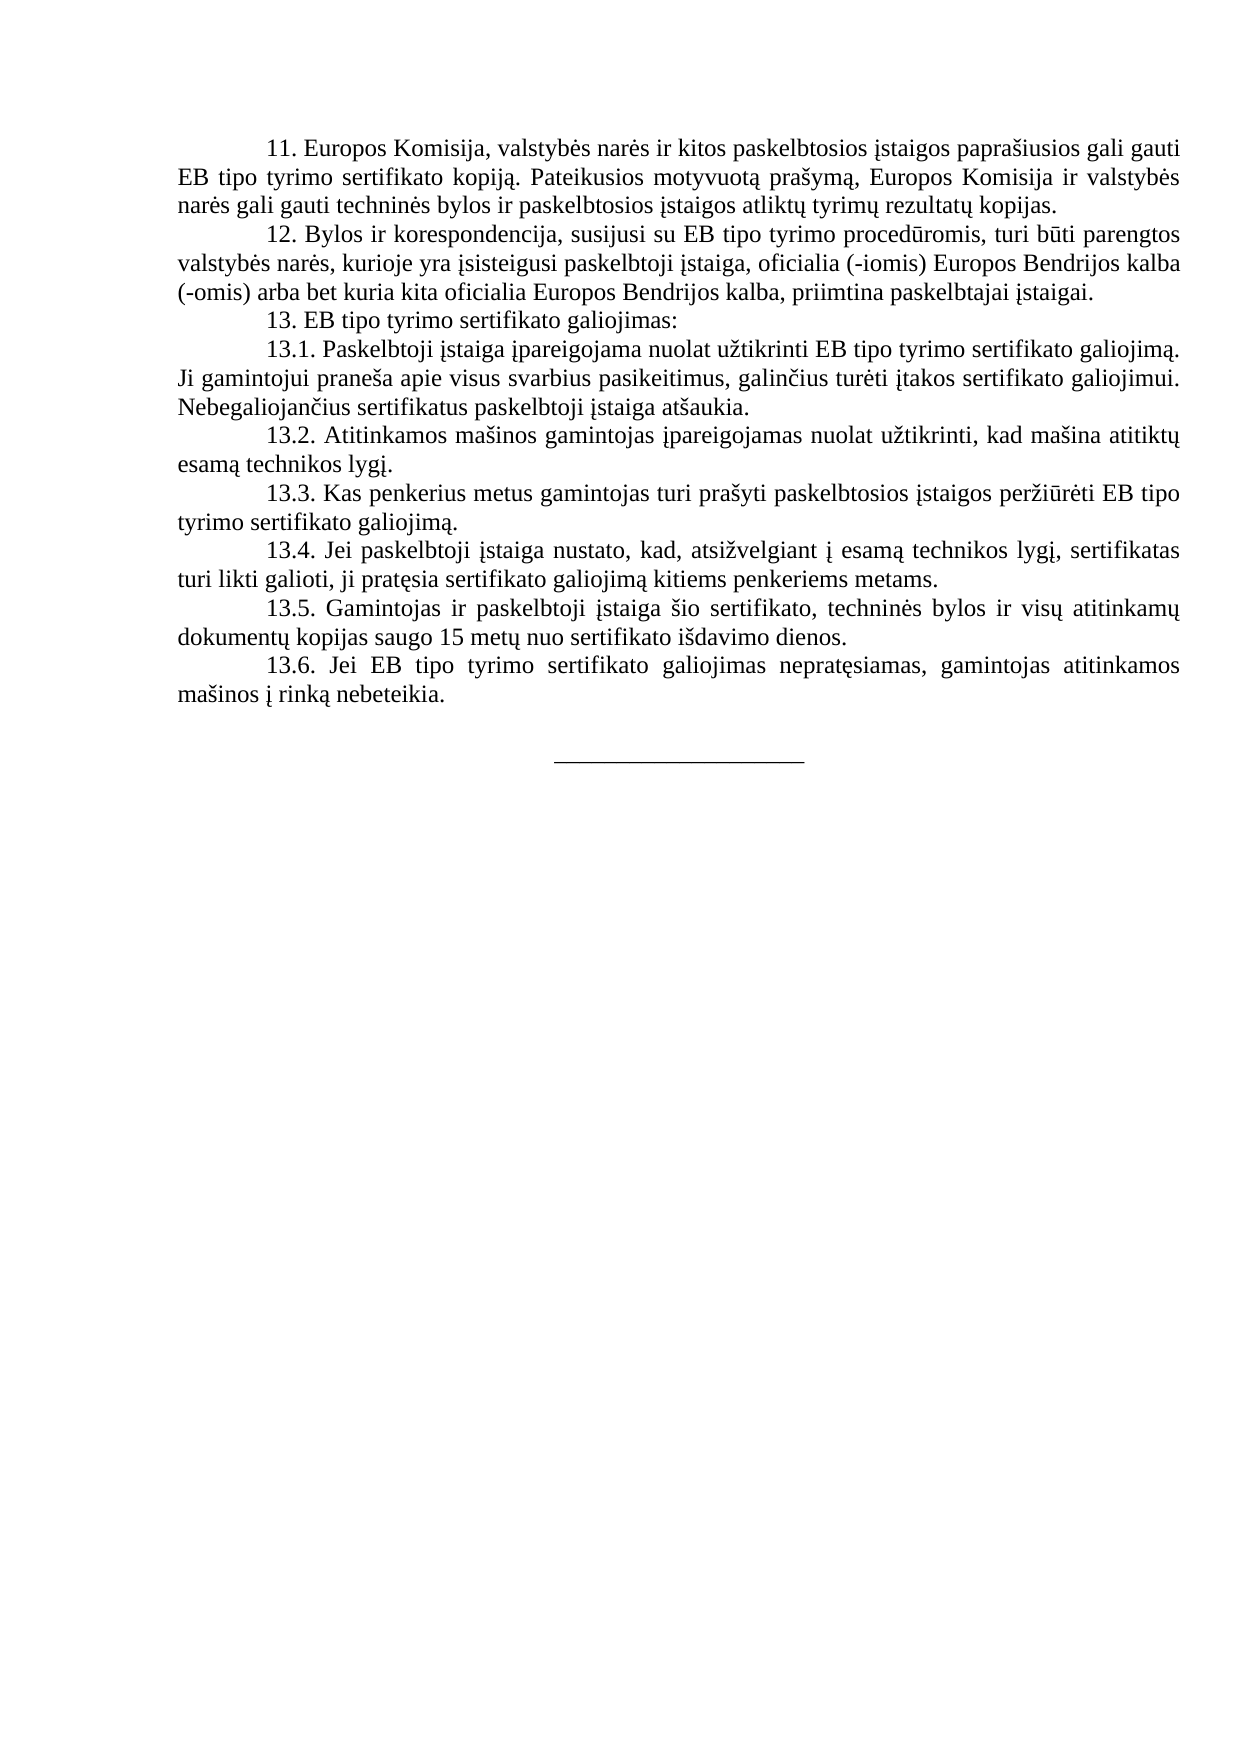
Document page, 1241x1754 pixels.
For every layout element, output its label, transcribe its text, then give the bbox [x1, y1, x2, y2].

text 13.6. Jei EB tipo tyrimo sertifikato galiojimas nepratęsiamas, gamintojas atitinkamos mašinos į rinką nebeteikia. [177, 650, 1181, 708]
text 13.3. Kas penkerius metus gamintojas turi prašyti paskelbtosios įstaigos peržiūrėti EB tipo tyrimo sertifikato galiojimą. [177, 478, 1181, 535]
text 13.1. Paskelbtoji įstaiga įpareigojama nuolat užtikrinti EB tipo tyrimo sertifikato galiojimą. Ji gamintojui praneša apie visus svarbius pasikeitimus, galinčius turėti įtakos sertifikato galiojimui. Nebegaliojančius sertifikatus paskelbtoji įstaiga atšaukia. [177, 334, 1181, 420]
text 11. Europos Komisija, valstybės narės ir kitos paskelbtosios įstaigos paprašiusios gali gauti EB tipo tyrimo sertifikato kopiją. Pateikusios motyvuotą prašymą, Europos Komisija ir valstybės narės gali gauti techninės bylos ir paskelbtosios įstaigos atliktų tyrimų rezultatų kopijas. [177, 133, 1181, 219]
text 13.4. Jei paskelbtoji įstaiga nustato, kad, atsižvelgiant į esamą technikos lygį, sertifikatas turi likti galioti, ji pratęsia sertifikato galiojimą kitiems penkeriems metams. [177, 535, 1181, 593]
text 13. EB tipo tyrimo sertifikato galiojimas: [177, 305, 1181, 334]
text 13.2. Atitinkamos mašinos gamintojas įpareigojamas nuolat užtikrinti, kad mašina atitiktų esamą technikos lygį. [177, 420, 1181, 478]
text ____________________ [177, 737, 1181, 765]
text 12. Bylos ir korespondencija, susijusi su EB tipo tyrimo procedūromis, turi būti parengtos valstybės narės, kurioje yra įsisteigusi paskelbtoji įstaiga, oficialia (-iomis) Europos Bendrijos kalba (-omis) arba bet kuria kita oficialia Europos Bendrijos kalba, priimtina paskelbtajai įstaigai. [177, 219, 1181, 305]
text 13.5. Gamintojas ir paskelbtoji įstaiga šio sertifikato, techninės bylos ir visų atitinkamų dokumentų kopijas saugo 15 metų nuo sertifikato išdavimo dienos. [177, 593, 1181, 650]
